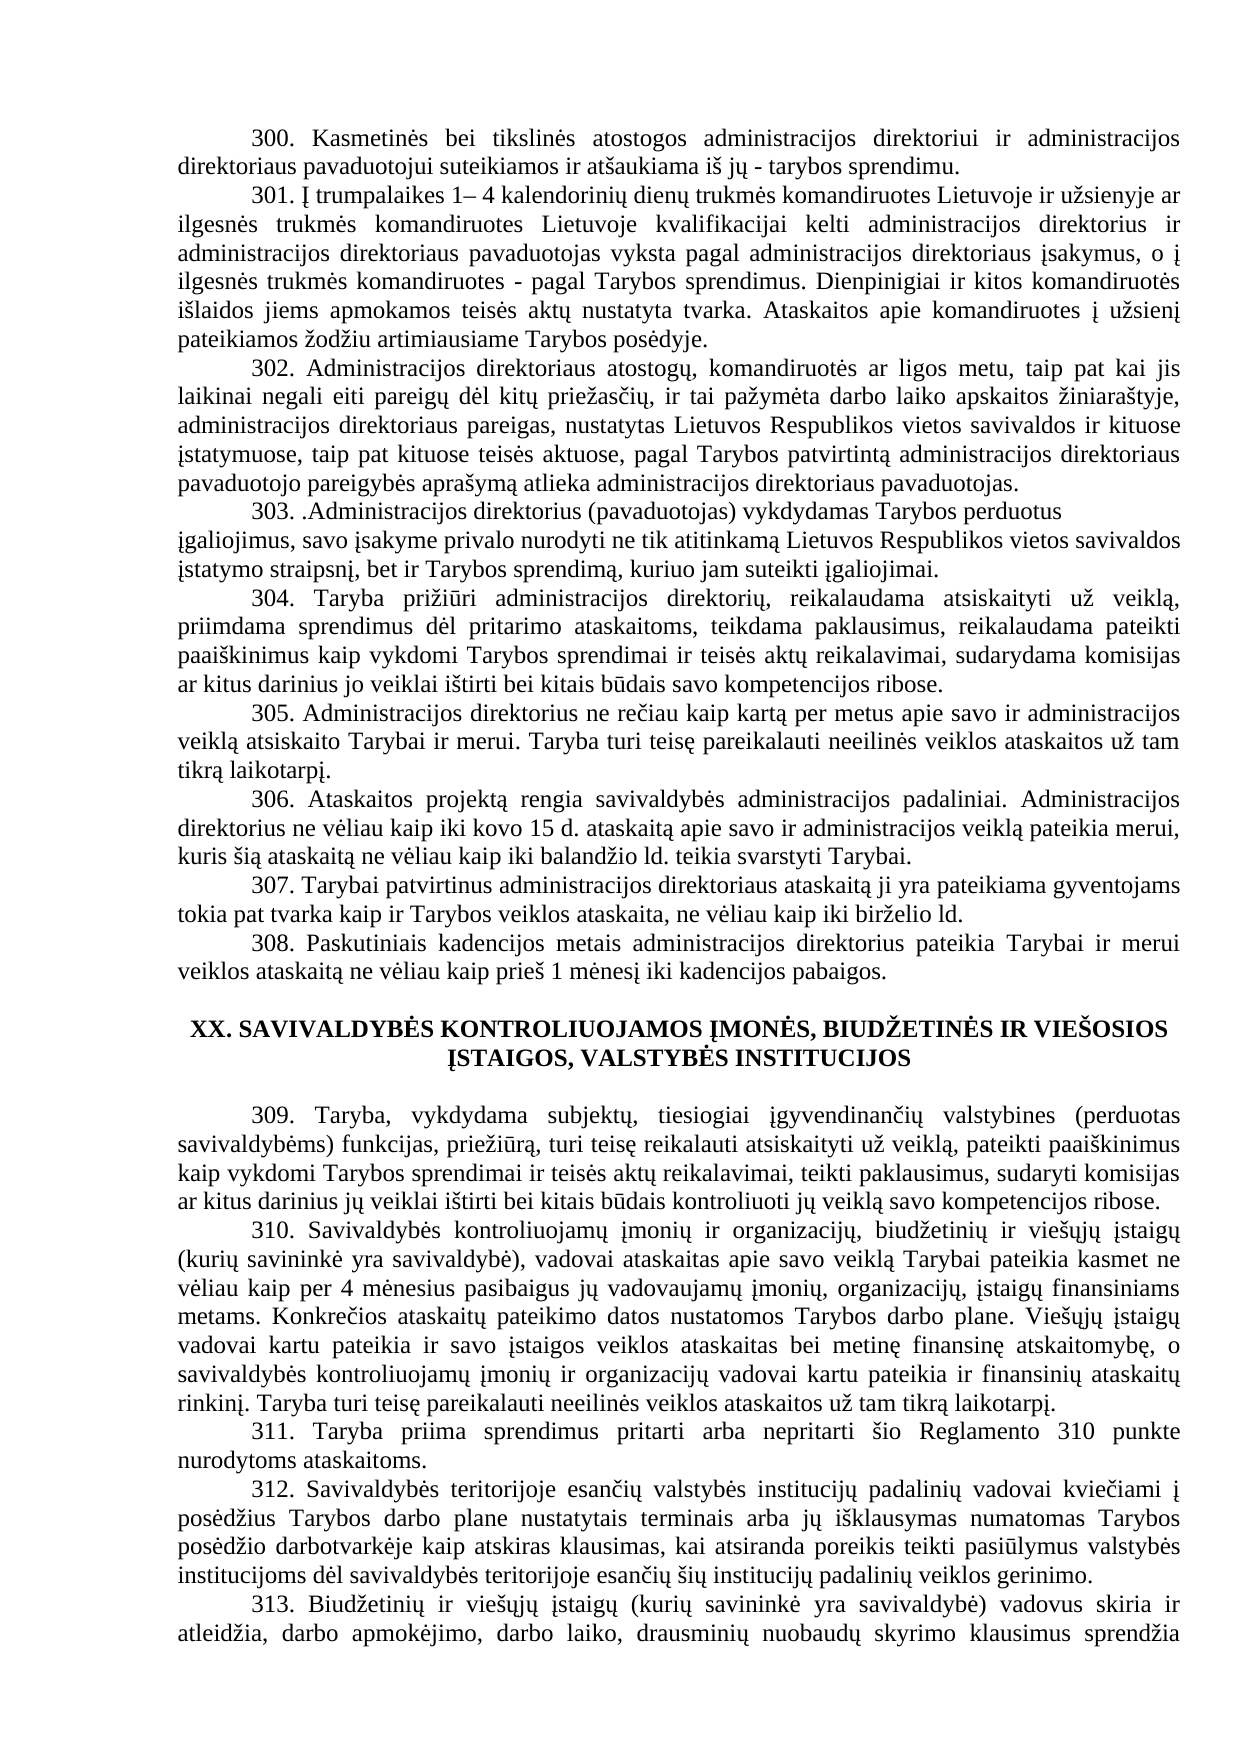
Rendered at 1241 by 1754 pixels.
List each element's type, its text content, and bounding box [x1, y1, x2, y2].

text 309. Taryba, vykdydama subjektų, tiesiogiai įgyvendinančių valstybines (perduotas savivaldybėms) funkcijas, priežiūrą, turi teisę reikalauti atsiskaityti už veiklą, pateikti paaiškinimus kaip vykdomi Tarybos sprendimai ir teisės aktų reikalavimai, teikti paklausimus, sudaryti komisijas ar kitus darinius jų veiklai ištirti bei kitais būdais kontroliuoti jų veiklą savo kompetencijos ribose. [177, 1100, 1181, 1215]
text 302. Administracijos direktoriaus atostogų, komandiruotės ar ligos metu, taip pat kai jis laikinai negali eiti pareigų dėl kitų priežasčių, ir tai pažymėta darbo laiko apskaitos žiniaraštyje, administracijos direktoriaus pareigas, nustatytas Lietuvos Respublikos vietos savivaldos ir kituose įstatymuose, taip pat kituose teisės aktuose, pagal Tarybos patvirtintą administracijos direktoriaus pavaduotojo pareigybės aprašymą atlieka administracijos direktoriaus pavaduotojas. [177, 353, 1181, 496]
text 301. Į trumpalaikes 1– 4 kalendorinių dienų trukmės komandiruotes Lietuvoje ir užsienyje ar ilgesnės trukmės komandiruotes Lietuvoje kvalifikacijai kelti administracijos direktorius ir administracijos direktoriaus pavaduotojas vyksta pagal administracijos direktoriaus įsakymus, o į ilgesnės trukmės komandiruotes - pagal Tarybos sprendimus. Dienpinigiai ir kitos komandiruotės išlaidos jiems apmokamos teisės aktų nustatyta tvarka. Ataskaitos apie komandiruotes į užsienį pateikiamos žodžiu artimiausiame Tarybos posėdyje. [177, 180, 1181, 353]
text 304. Taryba prižiūri administracijos direktorių, reikalaudama atsiskaityti už veiklą, priimdama sprendimus dėl pritarimo ataskaitoms, teikdama paklausimus, reikalaudama pateikti paaiškinimus kaip vykdomi Tarybos sprendimai ir teisės aktų reikalavimai, sudarydama komisijas ar kitus darinius jo veiklai ištirti bei kitais būdais savo kompetencijos ribose. [177, 583, 1181, 698]
text 313. Biudžetinių ir viešųjų įstaigų (kurių savininkė yra savivaldybė) vadovus skiria ir atleidžia, darbo apmokėjimo, darbo laiko, drausminių nuobaudų skyrimo klausimus sprendžia [177, 1589, 1181, 1646]
text 306. Ataskaitos projektą rengia savivaldybės administracijos padaliniai. Administracijos direktorius ne vėliau kaip iki kovo 15 d. ataskaitą apie savo ir administracijos veiklą pateikia merui, kuris šią ataskaitą ne vėliau kaip iki balandžio ld. teikia svarstyti Tarybai. [177, 784, 1181, 870]
text 310. Savivaldybės kontroliuojamų įmonių ir organizacijų, biudžetinių ir viešųjų įstaigų (kurių savininkė yra savivaldybė), vadovai ataskaitas apie savo veiklą Tarybai pateikia kasmet ne vėliau kaip per 4 mėnesius pasibaigus jų vadovaujamų įmonių, organizacijų, įstaigų finansiniams metams. Konkrečios ataskaitų pateikimo datos nustatomos Tarybos darbo plane. Viešųjų įstaigų vadovai kartu pateikia ir savo įstaigos veiklos ataskaitas bei metinę finansinę atskaitomybę, o savivaldybės kontroliuojamų įmonių ir organizacijų vadovai kartu pateikia ir finansinių ataskaitų rinkinį. Taryba turi teisę pareikalauti neeilinės veiklos ataskaitos už tam tikrą laikotarpį. [177, 1215, 1181, 1416]
text XX. SAVIVALDYBĖS KONTROLIUOJAMOS ĮMONĖS, BIUDŽETINĖS IR VIEŠOSIOS ĮSTAIGOS, VALSTYBĖS INSTITUCIJOS [177, 1014, 1181, 1071]
text 311. Taryba priima sprendimus pritarti arba nepritarti šio Reglamento 310 punkte nurodytoms ataskaitoms. [177, 1416, 1181, 1474]
text įgaliojimus, savo įsakyme privalo nurodyti ne tik atitinkamą Lietuvos Respublikos vietos savivaldos įstatymo straipsnį, bet ir Tarybos sprendimą, kuriuo jam suteikti įgaliojimai. [177, 525, 1181, 583]
text 303. . Administracijos direktorius (pavaduotojas) vykdydamas Tarybos perduotus [177, 496, 1181, 525]
text 300. Kasmetinės bei tikslinės atostogos administracijos direktoriui ir administracijos direktoriaus pavaduotojui suteikiamos ir atšaukiama iš jų - tarybos sprendimu. [177, 123, 1181, 180]
text 307. Tarybai patvirtinus administracijos direktoriaus ataskaitą ji yra pateikiama gyventojams tokia pat tvarka kaip ir Tarybos veiklos ataskaita, ne vėliau kaip iki birželio ld. [177, 870, 1181, 928]
text 305. Administracijos direktorius ne rečiau kaip kartą per metus apie savo ir administracijos veiklą atsiskaito Tarybai ir merui. Taryba turi teisę pareikalauti neeilinės veiklos ataskaitos už tam tikrą laikotarpį. [177, 698, 1181, 784]
text 308. Paskutiniais kadencijos metais administracijos direktorius pateikia Tarybai ir merui veiklos ataskaitą ne vėliau kaip prieš 1 mėnesį iki kadencijos pabaigos. [177, 928, 1181, 985]
text 312. Savivaldybės teritorijoje esančių valstybės institucijų padalinių vadovai kviečiami į posėdžius Tarybos darbo plane nustatytais terminais arba jų išklausymas numatomas Tarybos posėdžio darbotvarkėje kaip atskiras klausimas, kai atsiranda poreikis teikti pasiūlymus valstybės institucijoms dėl savivaldybės teritorijoje esančių šių institucijų padalinių veiklos gerinimo. [177, 1474, 1181, 1589]
